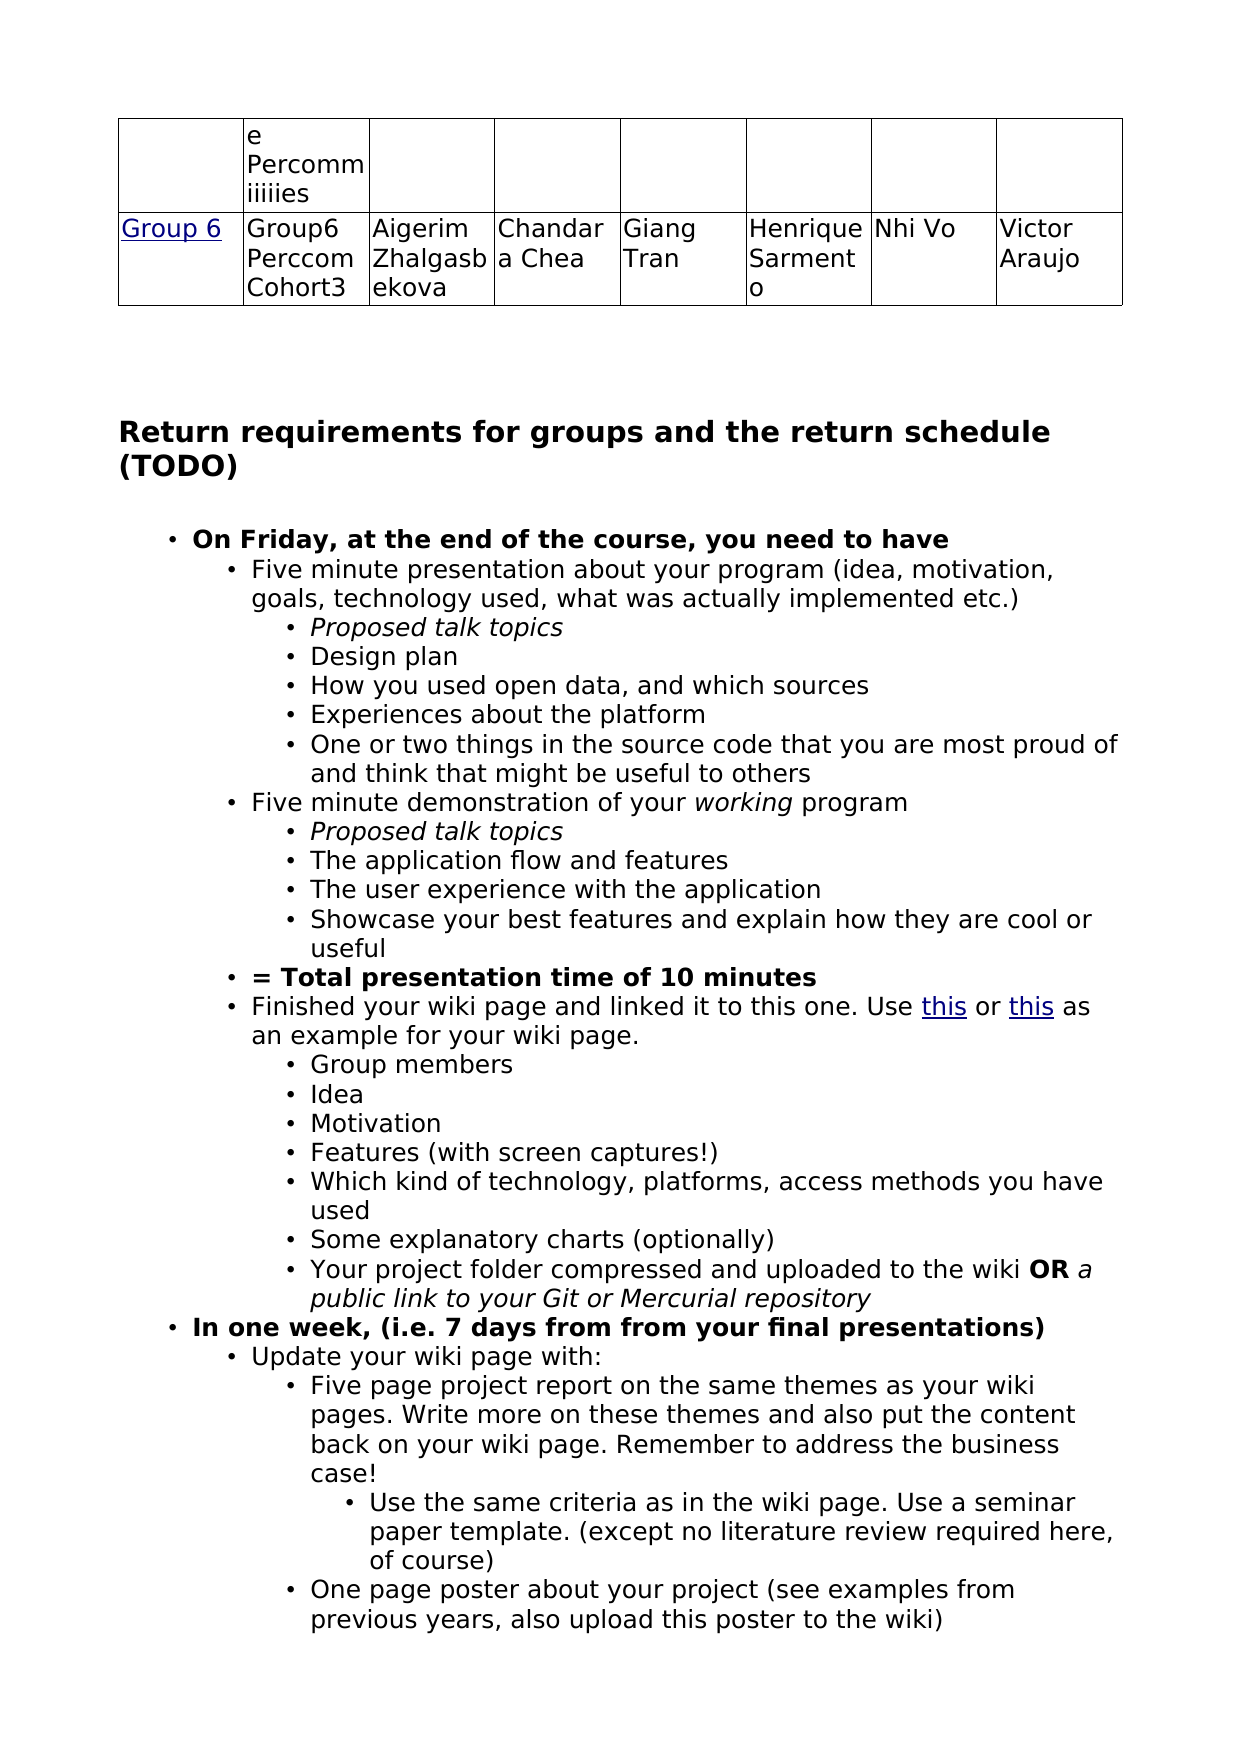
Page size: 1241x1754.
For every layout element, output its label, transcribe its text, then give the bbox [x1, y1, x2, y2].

list Proposed talk topics [295, 613, 1122, 642]
table_cell Group6 PerccomCohort3 [244, 213, 369, 305]
list Features (with screen captures!) [295, 1138, 1122, 1167]
table_cell e Percommiiiiies [244, 119, 369, 212]
list Idea [295, 1080, 1122, 1109]
table_cell [370, 119, 494, 212]
subtitle Return requirements for groups and the return schedule (TODO) [118, 416, 1122, 484]
list In one week, (i.e. 7 days from from your final presentations) [177, 1313, 1122, 1342]
table_cell Group 6 [119, 213, 243, 305]
list Which kind of technology, platforms, access methods you have used [295, 1167, 1122, 1226]
list The application flow and features [295, 846, 1122, 876]
list One page poster about your project (see examples from previous years, also upload this poster to the wiki) [295, 1576, 1122, 1634]
table_cell Aigerim Zhalgasbekova [370, 213, 494, 305]
table_cell [495, 119, 620, 212]
list Proposed talk topics [295, 817, 1122, 846]
table_cell Nhi Vo [872, 213, 996, 305]
table_cell Victor Araujo [997, 213, 1122, 305]
table_cell [621, 119, 746, 212]
table_cell Henrique Sarmento [747, 213, 871, 305]
list On Friday, at the end of the course, you need to have [177, 526, 1122, 555]
list Finished your wiki page and linked it to this one. Use this or this as an example for your wiki page. [236, 992, 1122, 1051]
list Some explanatory charts (optionally) [295, 1226, 1122, 1255]
list = Total presentation time of 10 minutes [236, 963, 1122, 992]
list Your project folder compressed and uploaded to the wiki OR a public link to your Git or Mercurial repository [295, 1255, 1122, 1313]
list Group members [295, 1051, 1122, 1080]
table_cell [747, 119, 871, 212]
list Five minute demonstration of your working program [236, 788, 1122, 817]
list Experiences about the platform [295, 701, 1122, 730]
list The user experience with the application [295, 876, 1122, 905]
list Showcase your best features and explain how they are cool or useful [295, 905, 1122, 963]
list Use the same criteria as in the wiki page. Use a seminar paper template. (except no literature review required here, of course) [354, 1488, 1122, 1576]
table_cell [872, 119, 996, 212]
table_cell [119, 119, 243, 212]
list Five minute presentation about your program (idea, motivation, goals, technology used, what was actually implemented etc.) [236, 555, 1122, 613]
list How you used open data, and which sources [295, 671, 1122, 701]
list Motivation [295, 1109, 1122, 1138]
table_cell Chandara Chea [495, 213, 620, 305]
list One or two things in the source code that you are most proud of and think that might be useful to others [295, 730, 1122, 788]
list Update your wiki page with: [236, 1342, 1122, 1371]
table_cell [997, 119, 1122, 212]
table_cell Giang Tran [621, 213, 746, 305]
list Design plan [295, 642, 1122, 671]
list Five page project report on the same themes as your wiki pages. Write more on these themes and also put the content back on your wiki page. Remember to address the business case! [295, 1371, 1122, 1488]
